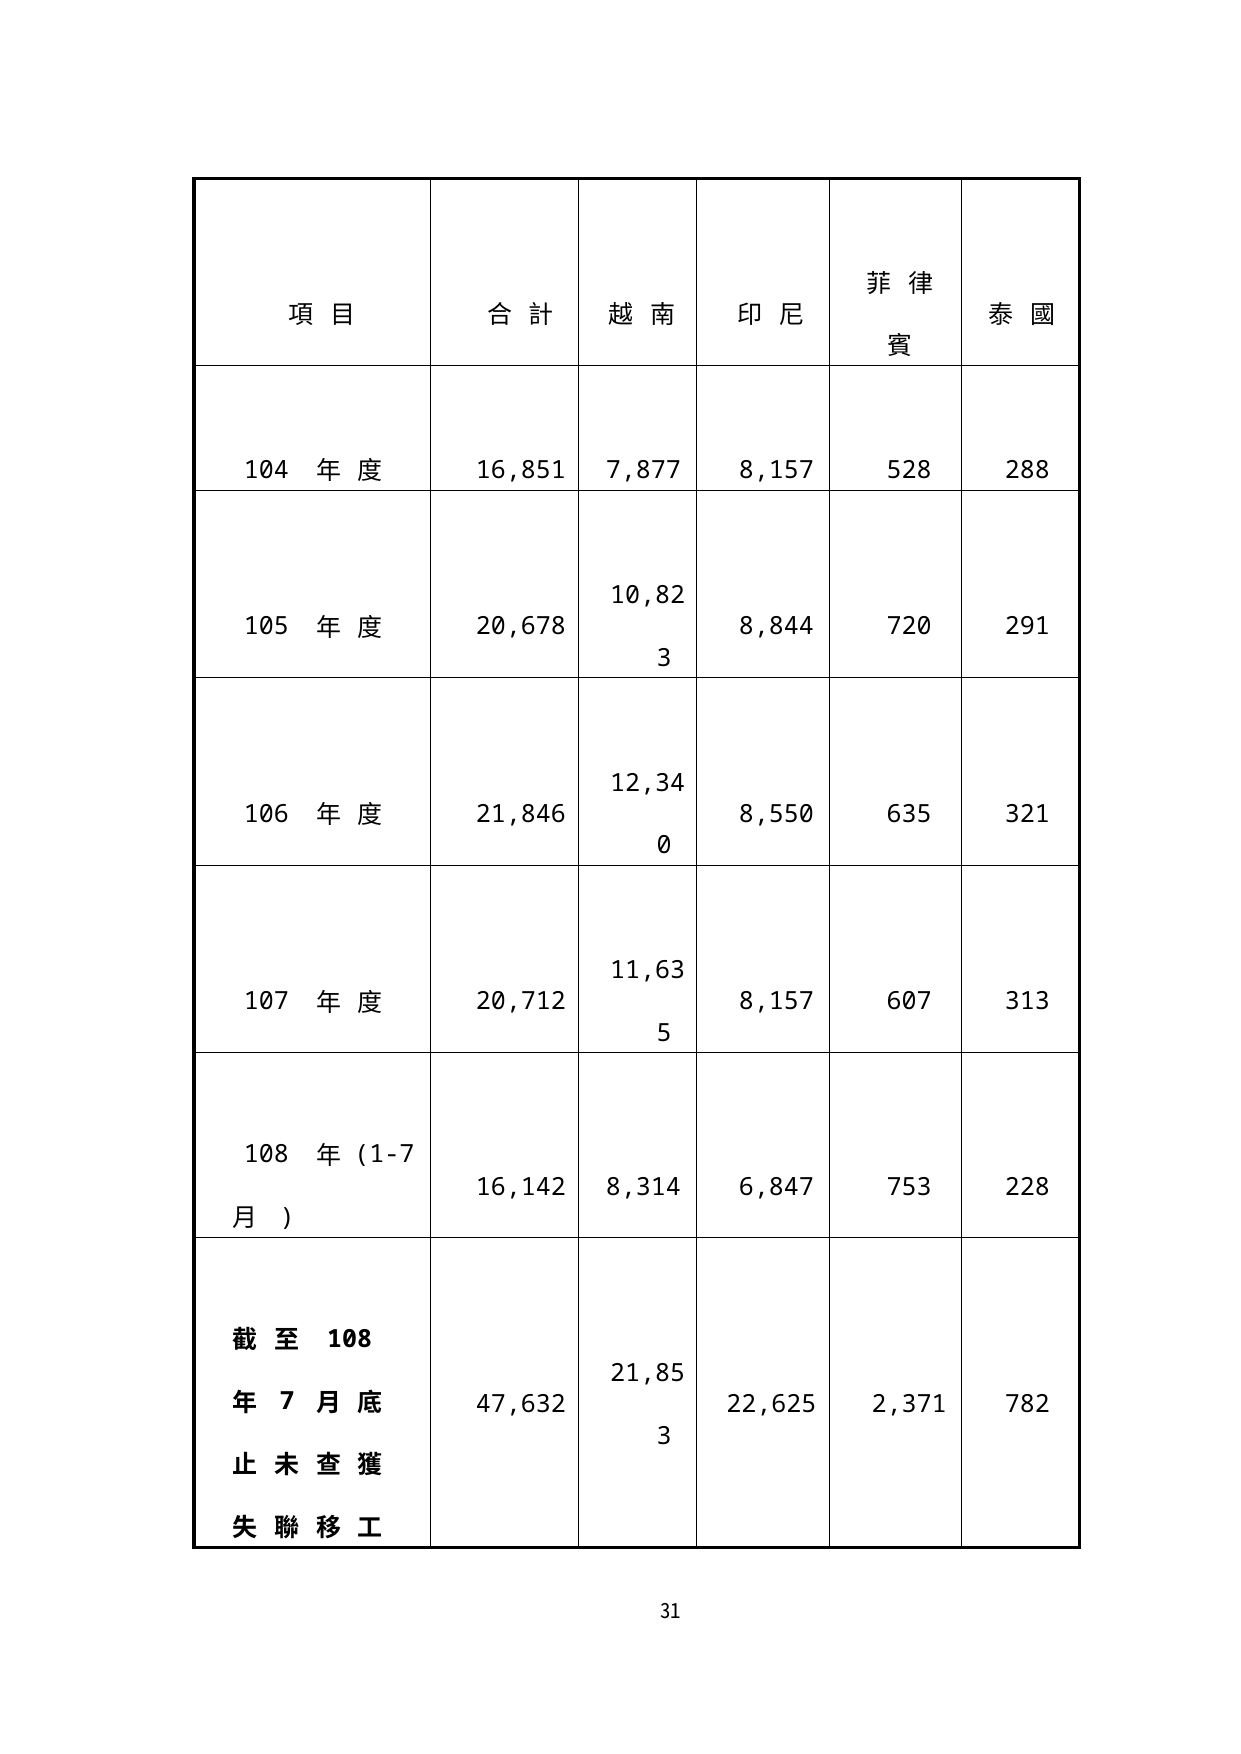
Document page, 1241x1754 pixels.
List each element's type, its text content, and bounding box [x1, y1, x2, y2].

table_header 越南 [579, 180, 696, 365]
table_header 泰國 [962, 180, 1078, 365]
table_header 合計 [431, 180, 578, 365]
table_cell 47,632 [431, 1238, 578, 1546]
table_cell 22,625 [697, 1238, 829, 1546]
table_cell 21,853 [579, 1238, 696, 1546]
table_cell 607 [830, 866, 961, 1052]
table_cell 截至108年7月底止未查獲失聯移工 [196, 1238, 430, 1546]
table_cell 11,635 [579, 866, 696, 1052]
table_header 項目 [196, 180, 430, 365]
table_cell 7,877 [579, 366, 696, 490]
table_cell 6,847 [697, 1053, 829, 1237]
table_cell 753 [830, 1053, 961, 1237]
table_cell 20,678 [431, 491, 578, 677]
table_header 印尼 [697, 180, 829, 365]
table_cell 720 [830, 491, 961, 677]
table_cell 2,371 [830, 1238, 961, 1546]
table_cell 16,851 [431, 366, 578, 490]
table_cell 8,157 [697, 366, 829, 490]
table_cell 288 [962, 366, 1078, 490]
table_cell 8,314 [579, 1053, 696, 1237]
table_cell 321 [962, 678, 1078, 865]
table_cell 528 [830, 366, 961, 490]
table_cell 20,712 [431, 866, 578, 1052]
table_cell 16,142 [431, 1053, 578, 1237]
table_cell 105年度 [196, 491, 430, 677]
table_cell 10,823 [579, 491, 696, 677]
table_cell 8,550 [697, 678, 829, 865]
table_cell 782 [962, 1238, 1078, 1546]
table_cell 106年度 [196, 678, 430, 865]
table_cell 228 [962, 1053, 1078, 1237]
table_cell 104年度 [196, 366, 430, 490]
table_cell 313 [962, 866, 1078, 1052]
table_header 菲律賓 [830, 180, 961, 365]
table_cell 108年(1-7月) [196, 1053, 430, 1237]
table_cell 635 [830, 678, 961, 865]
table_cell 8,844 [697, 491, 829, 677]
table_cell 8,157 [697, 866, 829, 1052]
table_cell 291 [962, 491, 1078, 677]
table_cell 107年度 [196, 866, 430, 1052]
table_cell 21,846 [431, 678, 578, 865]
table_cell 12,340 [579, 678, 696, 865]
